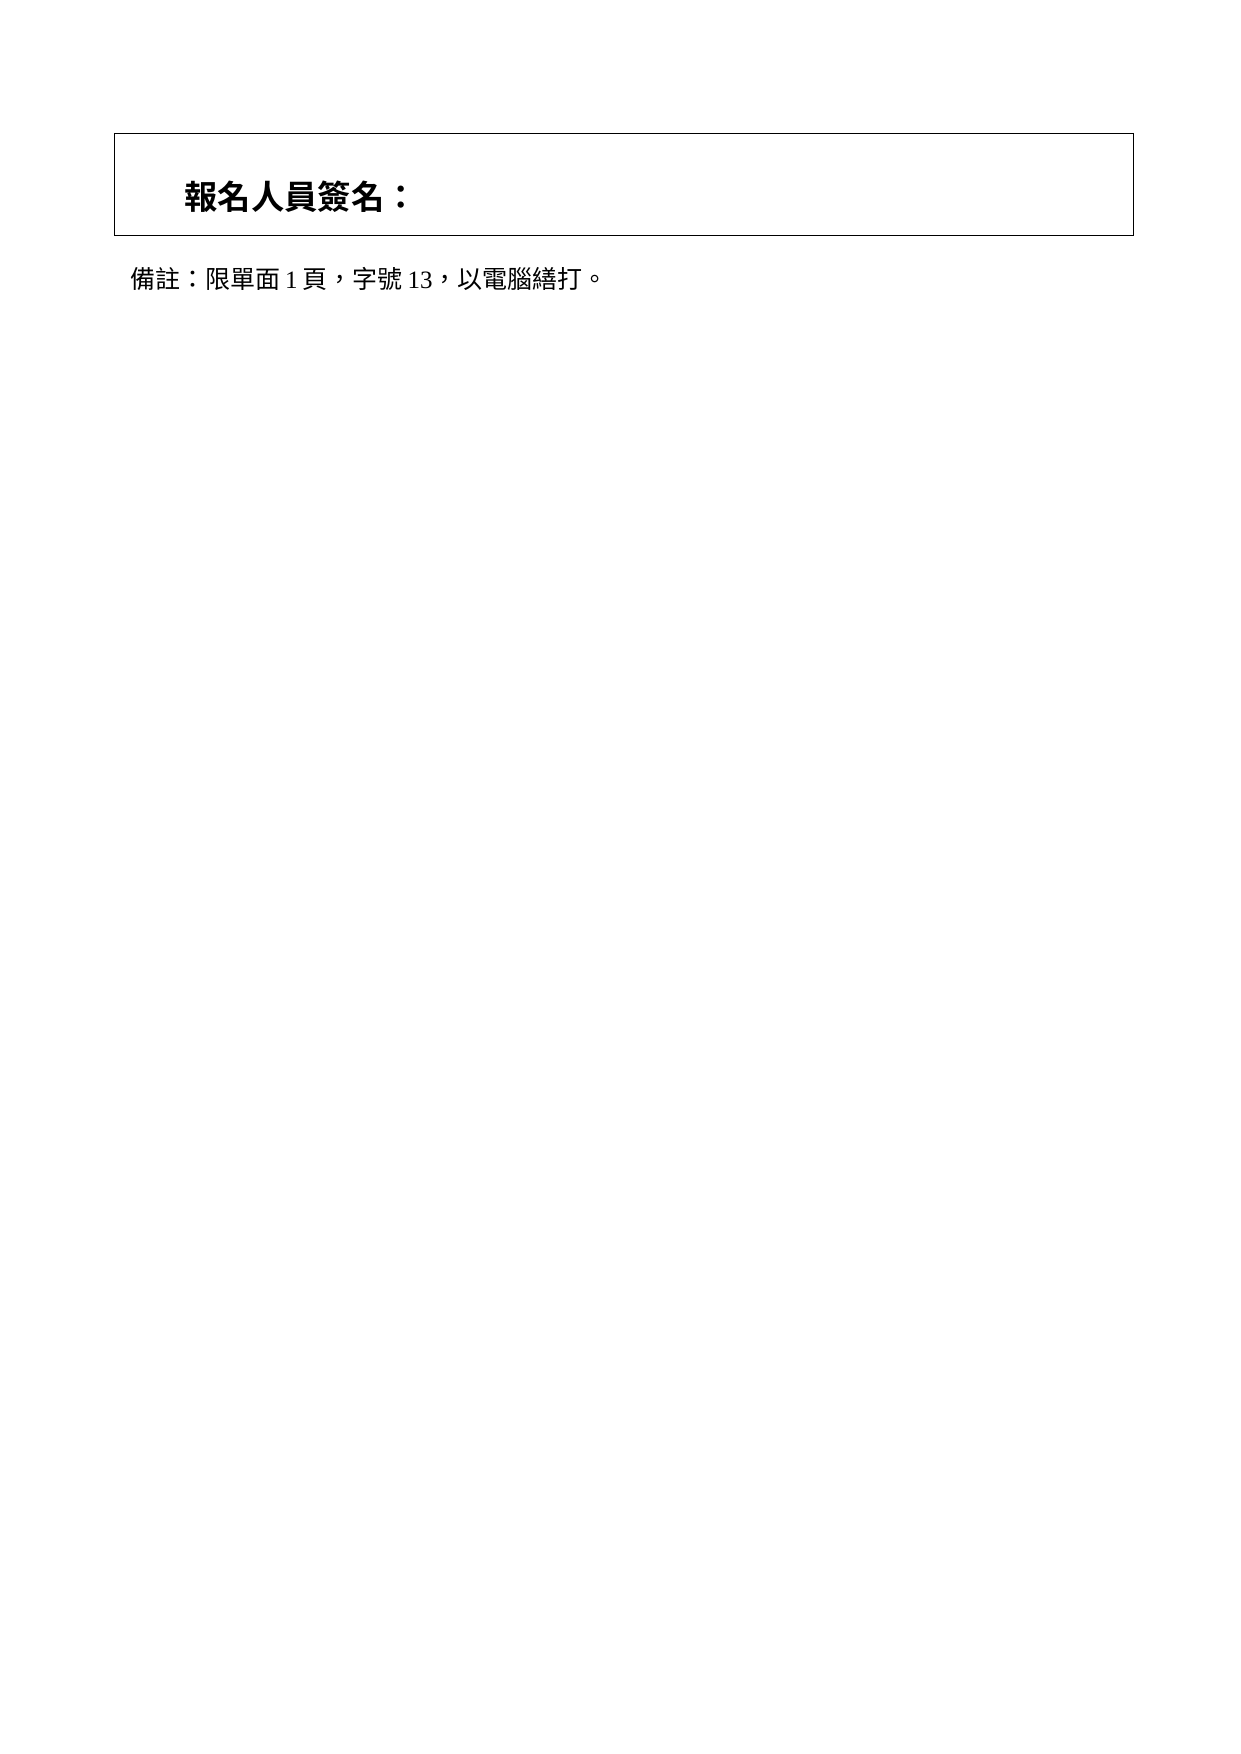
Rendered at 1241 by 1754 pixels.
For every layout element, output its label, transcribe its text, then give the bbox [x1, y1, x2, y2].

text 備註：限單面1頁，字號13，以電腦繕打。 [130, 236, 1122, 298]
table_cell 報名人員簽名： [115, 134, 1133, 235]
